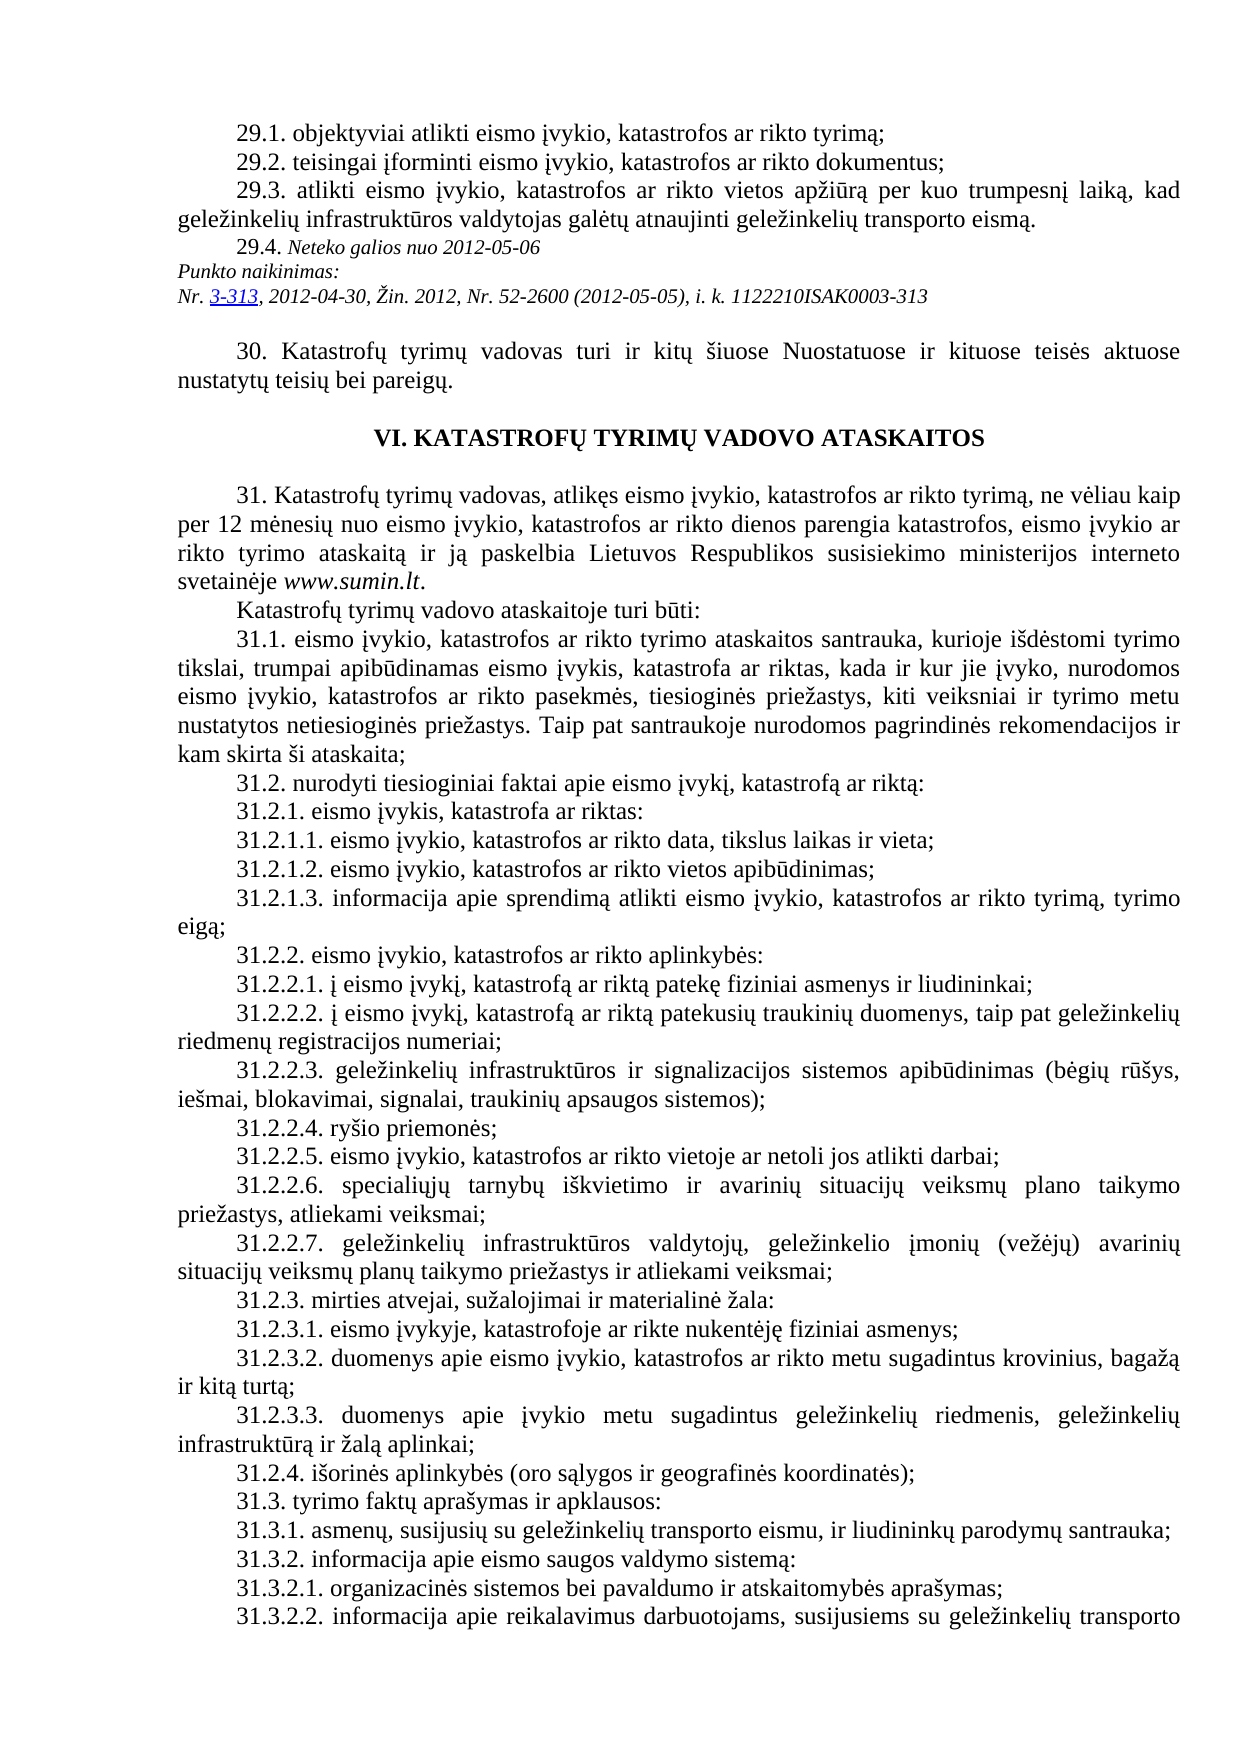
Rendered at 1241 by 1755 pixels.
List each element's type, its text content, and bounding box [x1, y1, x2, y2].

text 30. Katastrofų tyrimų vadovas turi ir kitų šiuose Nuostatuose ir kituose teisės aktuose nustatytų teisių bei pareigų. [177, 336, 1181, 394]
text 31.2.2.5. eismo įvykio, katastrofos ar rikto vietoje ar netoli jos atlikti darbai; [177, 1141, 1181, 1170]
text 31.2.1.3. informacija apie sprendimą atlikti eismo įvykio, katastrofos ar rikto tyrimą, tyrimo eigą; [177, 883, 1181, 940]
text 31.2.1. eismo įvykis, katastrofa ar riktas: [177, 796, 1181, 825]
text 31.3.2.2. informacija apie reikalavimus darbuotojams, susijusiems su geležinkelių transporto [177, 1601, 1181, 1630]
text Nr. 3-313, 2012-04-30, Žin. 2012, Nr. 52-2600 (2012-05-05), i. k. 1122210ISAK0003-313 [177, 283, 1181, 308]
text Punkto naikinimas: [177, 259, 1181, 283]
text 31.3.1. asmenų, susijusių su geležinkelių transporto eismu, ir liudininkų parodymų santrauka; [177, 1515, 1181, 1544]
text 31.2.2.6. specialiųjų tarnybų iškvietimo ir avarinių situacijų veiksmų plano taikymo priežastys, atliekami veiksmai; [177, 1170, 1181, 1228]
text 31. Katastrofų tyrimų vadovas, atlikęs eismo įvykio, katastrofos ar rikto tyrimą, ne vėliau kaip per 12 mėnesių nuo eismo įvykio, katastrofos ar rikto dienos parengia katastrofos, eismo įvykio ar rikto tyrimo ataskaitą ir ją paskelbia Lietuvos Respublikos susisiekimo ministerijos interneto svetainėje www.sumin.lt. [177, 480, 1181, 595]
text 31.2.3.1. eismo įvykyje, katastrofoje ar rikte nukentėję fiziniai asmenys; [177, 1314, 1181, 1343]
text 31.1. eismo įvykio, katastrofos ar rikto tyrimo ataskaitos santrauka, kurioje išdėstomi tyrimo tikslai, trumpai apibūdinamas eismo įvykis, katastrofa ar riktas, kada ir kur jie įvyko, nurodomos eismo įvykio, katastrofos ar rikto pasekmės, tiesioginės priežastys, kiti veiksniai ir tyrimo metu nustatytos netiesioginės priežastys. Taip pat santraukoje nurodomos pagrindinės rekomendacijos ir kam skirta ši ataskaita; [177, 624, 1181, 768]
text VI. KATASTROFŲ TYRIMŲ VADOVO ATASKAITOS [177, 423, 1181, 451]
text 31.3.2. informacija apie eismo saugos valdymo sistemą: [177, 1544, 1181, 1573]
text 31.2.3. mirties atvejai, sužalojimai ir materialinė žala: [177, 1285, 1181, 1314]
text 31.2. nurodyti tiesioginiai faktai apie eismo įvykį, katastrofą ar riktą: [177, 768, 1181, 796]
text 31.2.3.2. duomenys apie eismo įvykio, katastrofos ar rikto metu sugadintus krovinius, bagažą ir kitą turtą; [177, 1343, 1181, 1400]
text 31.2.2.7. geležinkelių infrastruktūros valdytojų, geležinkelio įmonių (vežėjų) avarinių situacijų veiksmų planų taikymo priežastys ir atliekami veiksmai; [177, 1228, 1181, 1285]
text 31.2.2.4. ryšio priemonės; [177, 1113, 1181, 1141]
text 31.2.4. išorinės aplinkybės (oro sąlygos ir geografinės koordinatės); [177, 1458, 1181, 1486]
text 31.2.2.1. į eismo įvykį, katastrofą ar riktą patekę fiziniai asmenys ir liudininkai; [177, 969, 1181, 998]
text 31.3. tyrimo faktų aprašymas ir apklausos: [177, 1486, 1181, 1515]
text 31.2.1.1. eismo įvykio, katastrofos ar rikto data, tikslus laikas ir vieta; [177, 825, 1181, 854]
text 31.2.2.3. geležinkelių infrastruktūros ir signalizacijos sistemos apibūdinimas (bėgių rūšys, iešmai, blokavimai, signalai, traukinių apsaugos sistemos); [177, 1055, 1181, 1113]
text 29.4. Neteko galios nuo 2012-05-06 [177, 233, 1181, 259]
text 31.2.2. eismo įvykio, katastrofos ar rikto aplinkybės: [177, 940, 1181, 969]
text 31.3.2.1. organizacinės sistemos bei pavaldumo ir atskaitomybės aprašymas; [177, 1573, 1181, 1601]
text Katastrofų tyrimų vadovo ataskaitoje turi būti: [177, 595, 1181, 624]
text 29.2. teisingai įforminti eismo įvykio, katastrofos ar rikto dokumentus; [177, 147, 1181, 176]
text 29.1. objektyviai atlikti eismo įvykio, katastrofos ar rikto tyrimą; [177, 118, 1181, 147]
text 31.2.3.3. duomenys apie įvykio metu sugadintus geležinkelių riedmenis, geležinkelių infrastruktūrą ir žalą aplinkai; [177, 1400, 1181, 1458]
text 31.2.2.2. į eismo įvykį, katastrofą ar riktą patekusių traukinių duomenys, taip pat geležinkelių riedmenų registracijos numeriai; [177, 998, 1181, 1055]
text 31.2.1.2. eismo įvykio, katastrofos ar rikto vietos apibūdinimas; [177, 854, 1181, 883]
text 29.3. atlikti eismo įvykio, katastrofos ar rikto vietos apžiūrą per kuo trumpesnį laiką, kad geležinkelių infrastruktūros valdytojas galėtų atnaujinti geležinkelių transporto eismą. [177, 176, 1181, 233]
